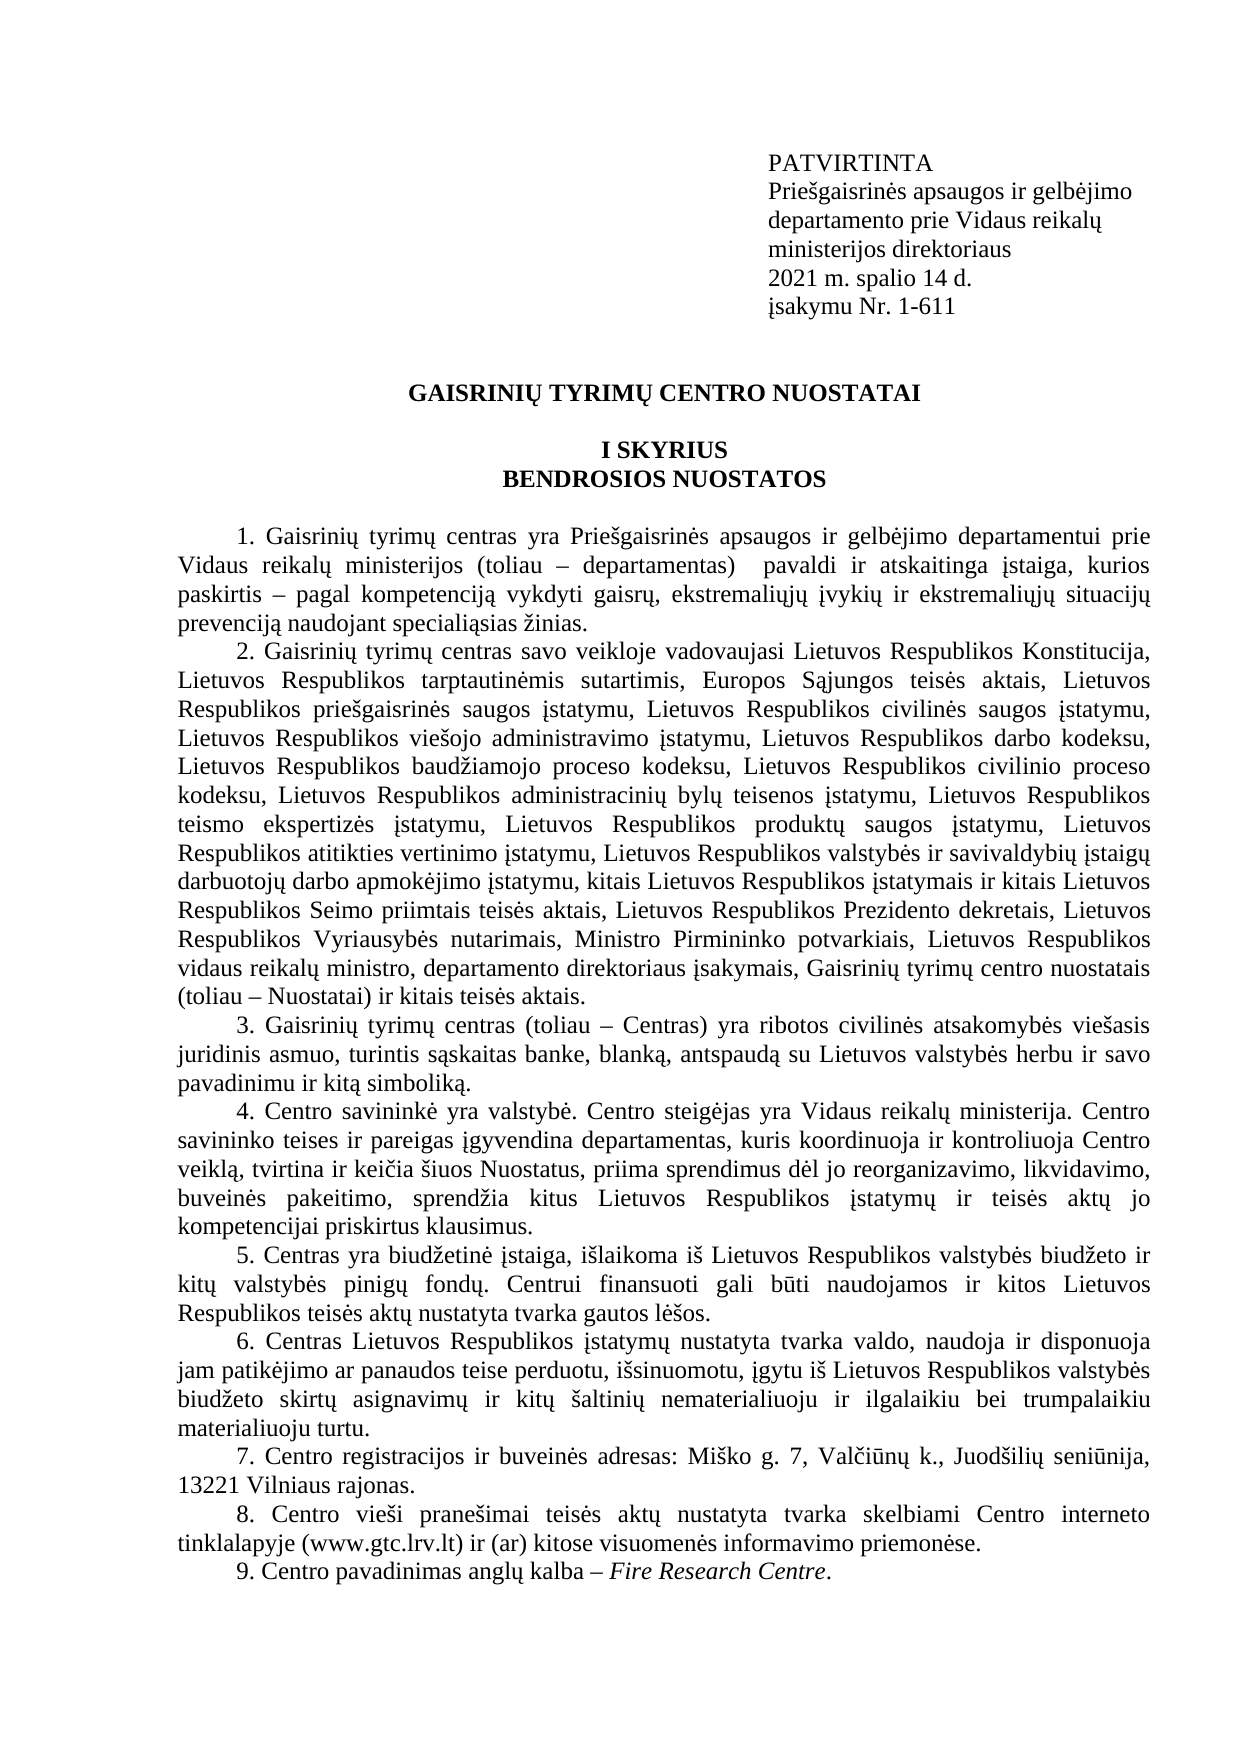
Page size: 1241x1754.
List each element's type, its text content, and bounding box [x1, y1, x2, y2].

text 8. Centro vieši pranešimai teisės aktų nustatyta tvarka skelbiami Centro interneto tinklalapyje (www.gtc.lrv.lt) ir (ar) kitose visuomenės informavimo priemonėse. [177, 1499, 1152, 1556]
text 6. Centras Lietuvos Respublikos įstatymų nustatyta tvarka valdo, naudoja ir disponuoja jam patikėjimo ar panaudos teise perduotu, išsinuomotu, įgytu iš Lietuvos Respublikos valstybės biudžeto skirtų asignavimų ir kitų šaltinių nematerialiuoju ir ilgalaikiu bei trumpalaikiu materialiuoju turtu. [177, 1326, 1152, 1441]
text 7. Centro registracijos ir buveinės adresas: Miško g. 7, Valčiūnų k., Juodšilių seniūnija, 13221 Vilniaus rajonas. [177, 1441, 1152, 1499]
text Priešgaisrinės apsaugos ir gelbėjimo [177, 176, 1152, 205]
text įsakymu Nr. 1-611 [236, 291, 1152, 320]
text departamento prie Vidaus reikalų [236, 205, 1152, 234]
text 2021 m. spalio 14 d. [236, 263, 1152, 291]
text GAISRINIŲ TYRIMŲ CENTRO NUOSTATAI [177, 378, 1152, 406]
text BENDROSIOS NUOSTATOS [177, 464, 1152, 493]
text I SKYRIUS [177, 435, 1152, 464]
text 2. Gaisrinių tyrimų centras savo veikloje vadovaujasi Lietuvos Respublikos Konstitucija, Lietuvos Respublikos tarptautinėmis sutartimis, Europos Sąjungos teisės aktais, Lietuvos Respublikos priešgaisrinės saugos įstatymu, Lietuvos Respublikos civilinės saugos įstatymu, Lietuvos Respublikos viešojo administravimo įstatymu, Lietuvos Respublikos darbo kodeksu, Lietuvos Respublikos baudžiamojo proceso kodeksu, Lietuvos Respublikos civilinio proceso kodeksu, Lietuvos Respublikos administracinių bylų teisenos įstatymu, Lietuvos Respublikos teismo ekspertizės įstatymu, Lietuvos Respublikos produktų saugos įstatymu, Lietuvos Respublikos atitikties vertinimo įstatymu, Lietuvos Respublikos valstybės ir savivaldybių įstaigų darbuotojų darbo apmokėjimo įstatymu, kitais Lietuvos Respublikos įstatymais ir kitais Lietuvos Respublikos Seimo priimtais teisės aktais, Lietuvos Respublikos Prezidento dekretais, Lietuvos Respublikos Vyriausybės nutarimais, Ministro Pirmininko potvarkiais, Lietuvos Respublikos vidaus reikalų ministro, departamento direktoriaus įsakymais, Gaisrinių tyrimų centro nuostatais (toliau – Nuostatai) ir kitais teisės aktais. [177, 636, 1152, 1010]
text 4. Centro savininkė yra valstybė. Centro steigėjas yra Vidaus reikalų ministerija. Centro savininko teises ir pareigas įgyvendina departamentas, kuris koordinuoja ir kontroliuoja Centro veiklą, tvirtina ir keičia šiuos Nuostatus, priima sprendimus dėl jo reorganizavimo, likvidavimo, buveinės pakeitimo, sprendžia kitus Lietuvos Respublikos įstatymų ir teisės aktų jo kompetencijai priskirtus klausimus. [177, 1096, 1152, 1240]
text 3. Gaisrinių tyrimų centras (toliau – Centras) yra ribotos civilinės atsakomybės viešasis juridinis asmuo, turintis sąskaitas banke, blanką, antspaudą su Lietuvos valstybės herbu ir savo pavadinimu ir kitą simboliką. [177, 1010, 1152, 1096]
text 1. Gaisrinių tyrimų centras yra Priešgaisrinės apsaugos ir gelbėjimo departamentui prie Vidaus reikalų ministerijos (toliau – departamentas) pavaldi ir atskaitinga įstaiga, kurios paskirtis – pagal kompetenciją vykdyti gaisrų, ekstremaliųjų įvykių ir ekstremaliųjų situacijų prevenciją naudojant specialiąsias žinias. [177, 521, 1152, 636]
text 5. Centras yra biudžetinė įstaiga, išlaikoma iš Lietuvos Respublikos valstybės biudžeto ir kitų valstybės pinigų fondų. Centrui finansuoti gali būti naudojamos ir kitos Lietuvos Respublikos teisės aktų nustatyta tvarka gautos lėšos. [177, 1240, 1152, 1326]
text ministerijos direktoriaus [236, 234, 1152, 263]
text 9. Centro pavadinimas anglų kalba – Fire Research Centre. [177, 1556, 1152, 1585]
text PATVIRTINTA [236, 148, 1152, 176]
